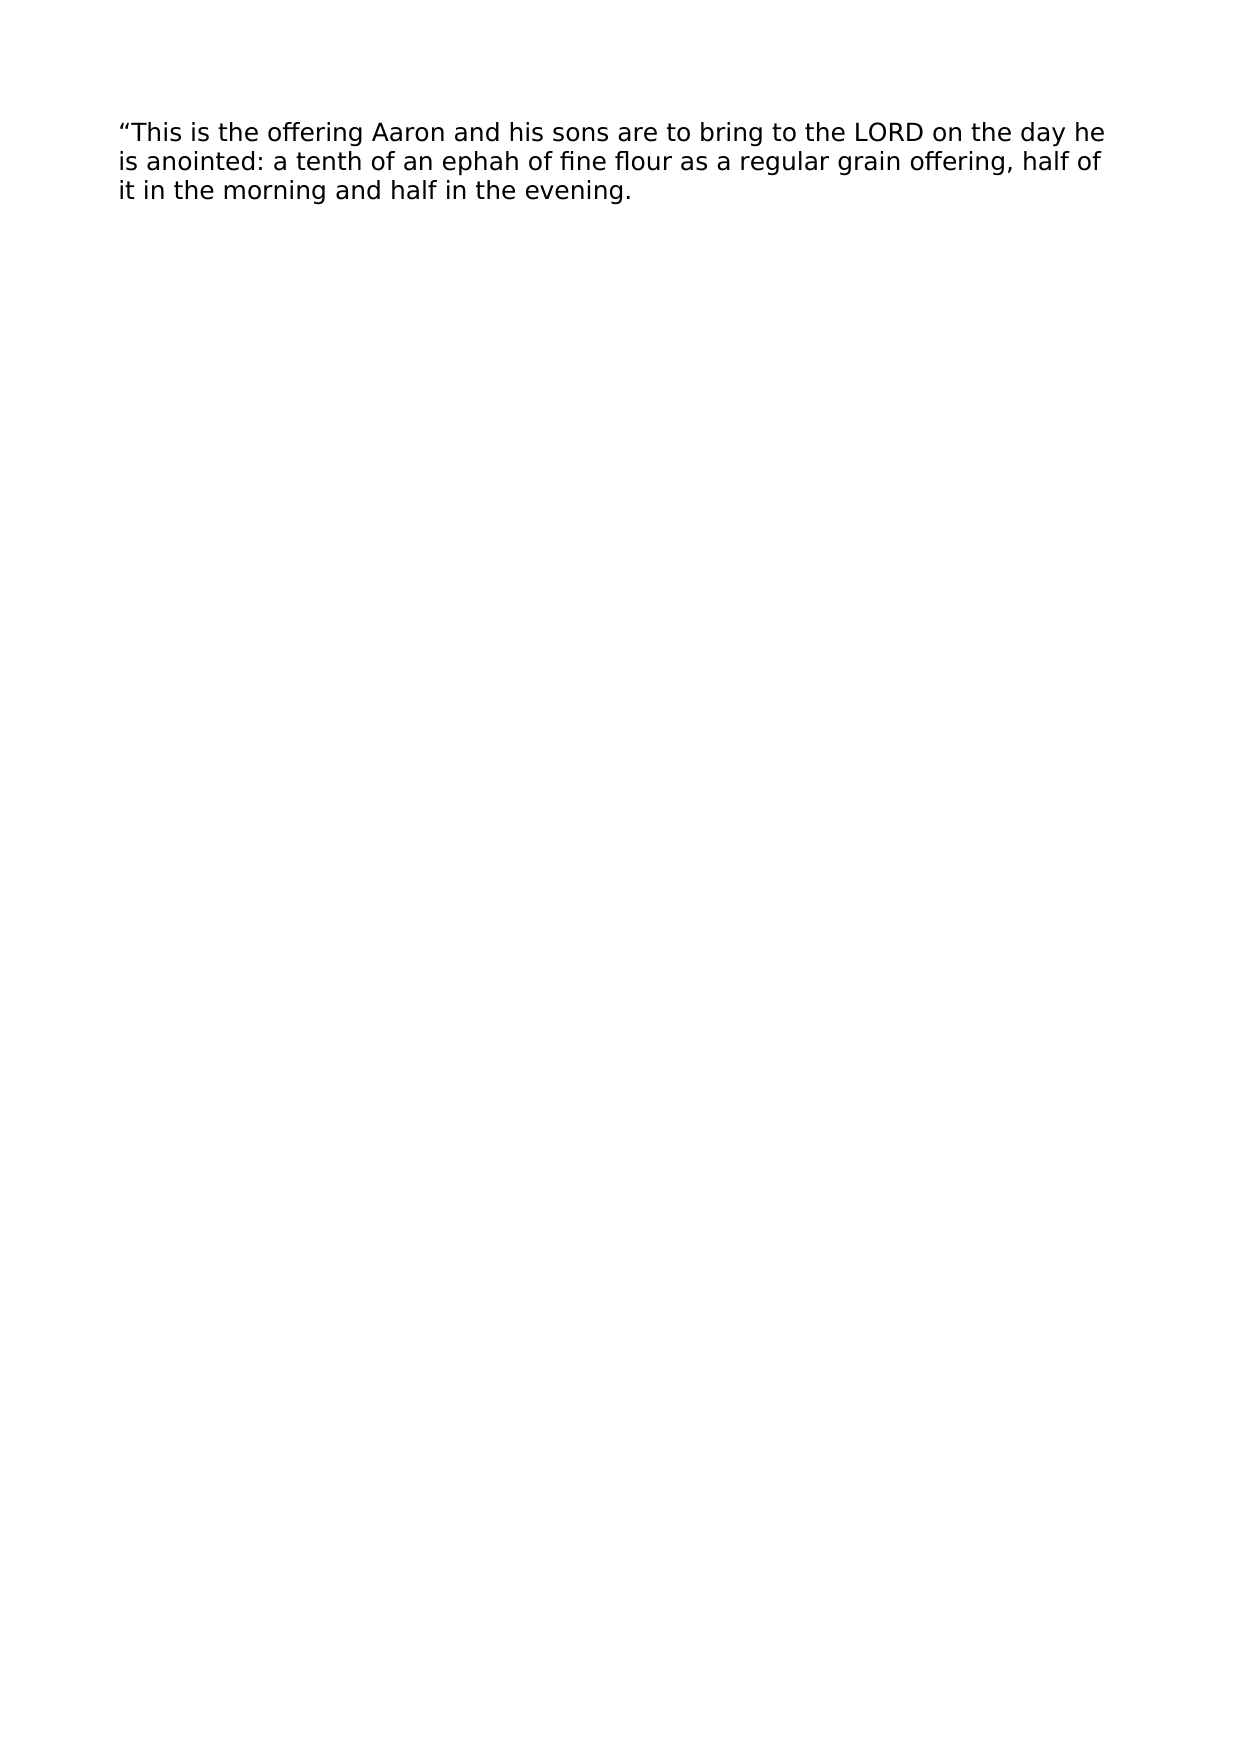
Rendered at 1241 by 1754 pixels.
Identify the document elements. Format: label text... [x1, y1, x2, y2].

text “This is the offering Aaron and his sons are to bring to the LORD on the day he is anointed: a tenth of an ephah of fine flour as a regular grain offering, half of it in the morning and half in the evening. [118, 118, 1122, 206]
